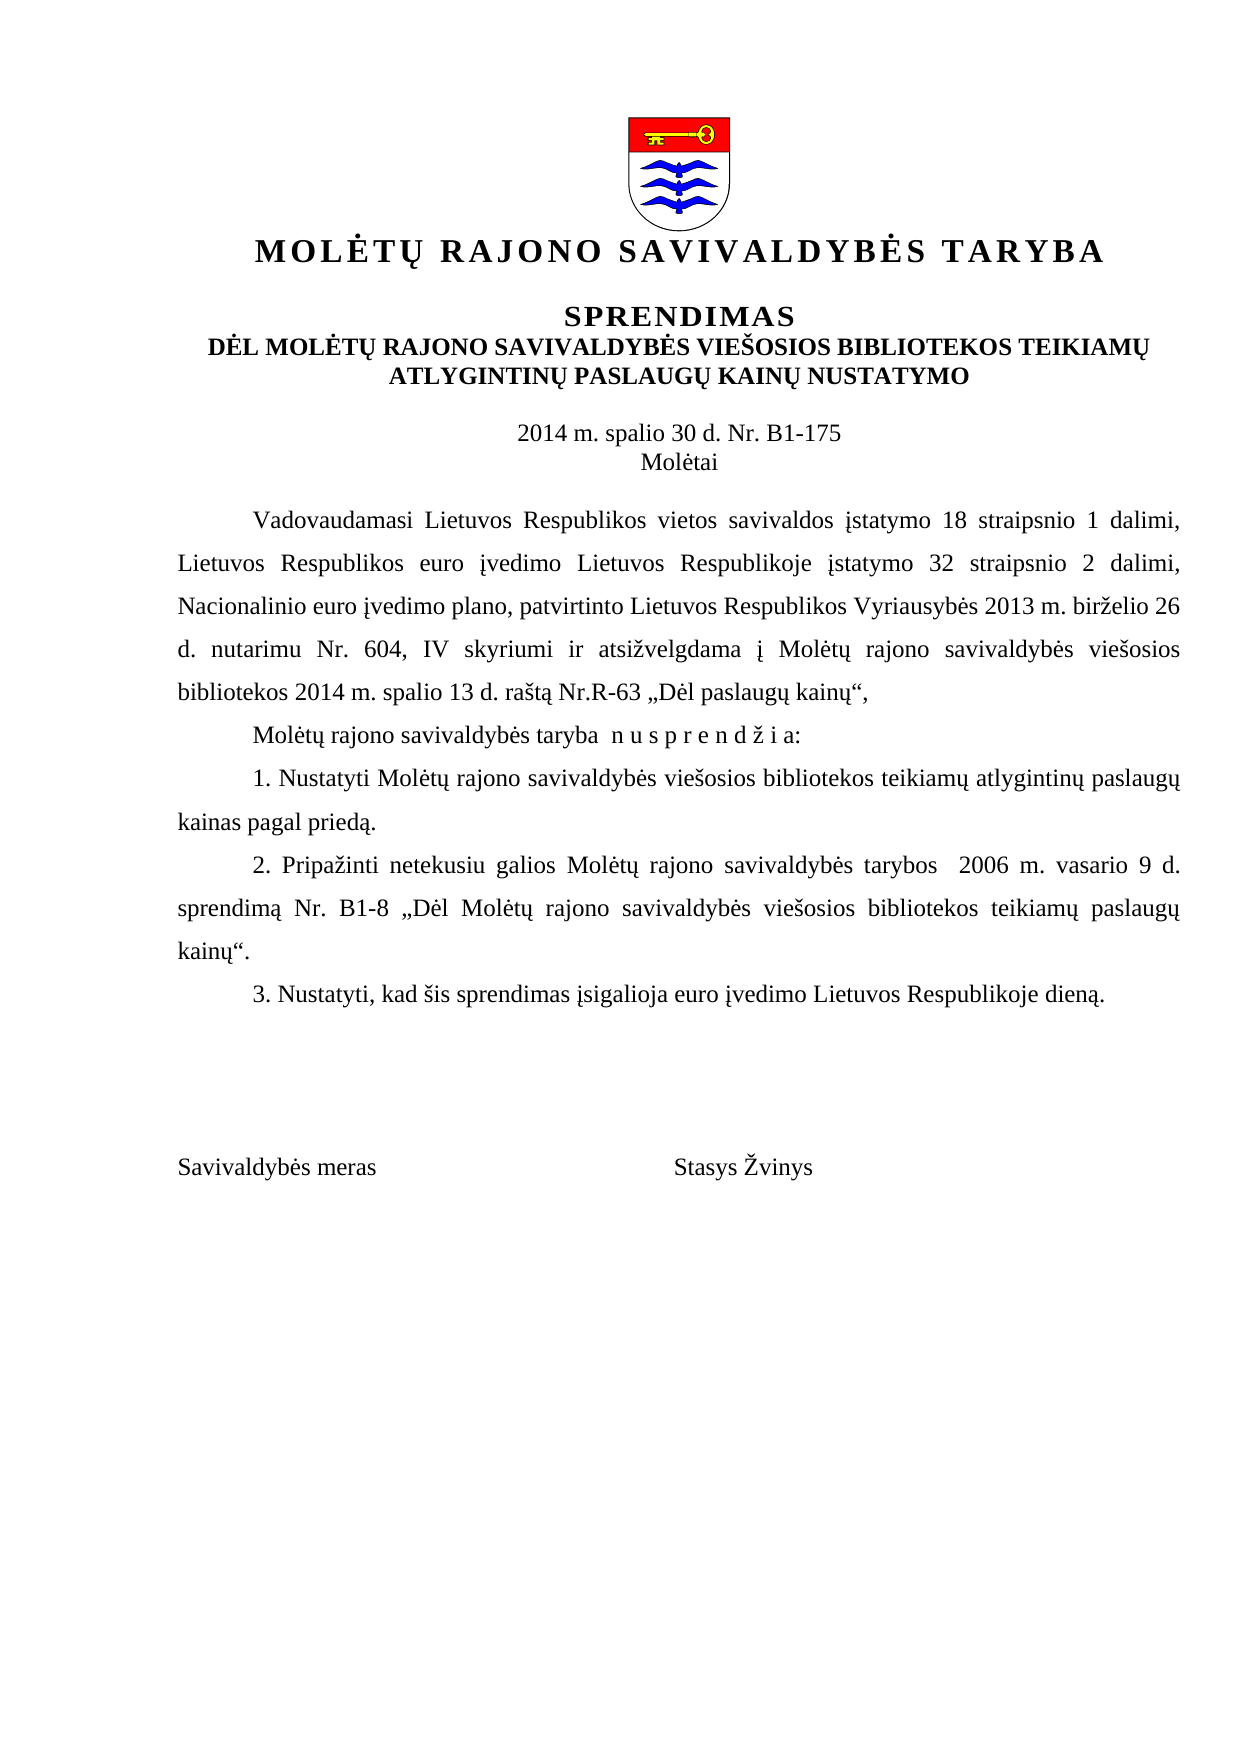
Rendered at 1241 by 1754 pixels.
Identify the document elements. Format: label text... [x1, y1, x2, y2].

text 2014 m. spalio 30 d. Nr. B1-175 [177, 418, 1181, 447]
text Molėtai [177, 447, 1181, 476]
text Vadovaudamasi Lietuvos Respublikos vietos savivaldos įstatymo 18 straipsnio 1 dalimi, Lietuvos Respublikos euro įvedimo Lietuvos Respublikoje įstatymo 32 straipsnio 2 dalimi, Nacionalinio euro įvedimo plano, patvirtinto Lietuvos Respublikos Vyriausybės 2013 m. birželio 26 d. nutarimu Nr. 604, IV skyriumi ir atsižvelgdama į Molėtų rajono savivaldybės viešosios bibliotekos 2014 m. spalio 13 d. raštą Nr.R-63 „Dėl paslaugų kainų“, [177, 505, 1181, 706]
text Savivaldybės meras Stasys Žvinys [177, 1152, 1181, 1180]
text 3. Nustatyti, kad šis sprendimas įsigalioja euro įvedimo Lietuvos Respublikoje dieną. [177, 979, 1181, 1008]
text DĖL MOLĖTŲ rajono savivaldybės viešosios bibliotekos TEIKIAMŲ ATLYGINTINŲ PASLAUGŲ KAINŲ NUSTATYMO [177, 332, 1181, 390]
text SPRENDIMAS [177, 299, 1181, 332]
text 2. Pripažinti netekusiu galios Molėtų rajono savivaldybės tarybos 2006 m. vasario 9 d. sprendimą Nr. B1-8 „Dėl Molėtų rajono savivaldybės viešosios bibliotekos teikiamų paslaugų kainų“. [177, 850, 1181, 965]
text Molėtų rajono savivaldybės taryba n u s p r e n d ž i a: [177, 720, 1181, 749]
text MOLĖTŲ RAJONO SAVIVALDYBĖS TARYBA [177, 232, 1181, 270]
text 1. Nustatyti Molėtų rajono savivaldybės viešosios bibliotekos teikiamų atlygintinų paslaugų kainas pagal priedą. [177, 763, 1181, 835]
